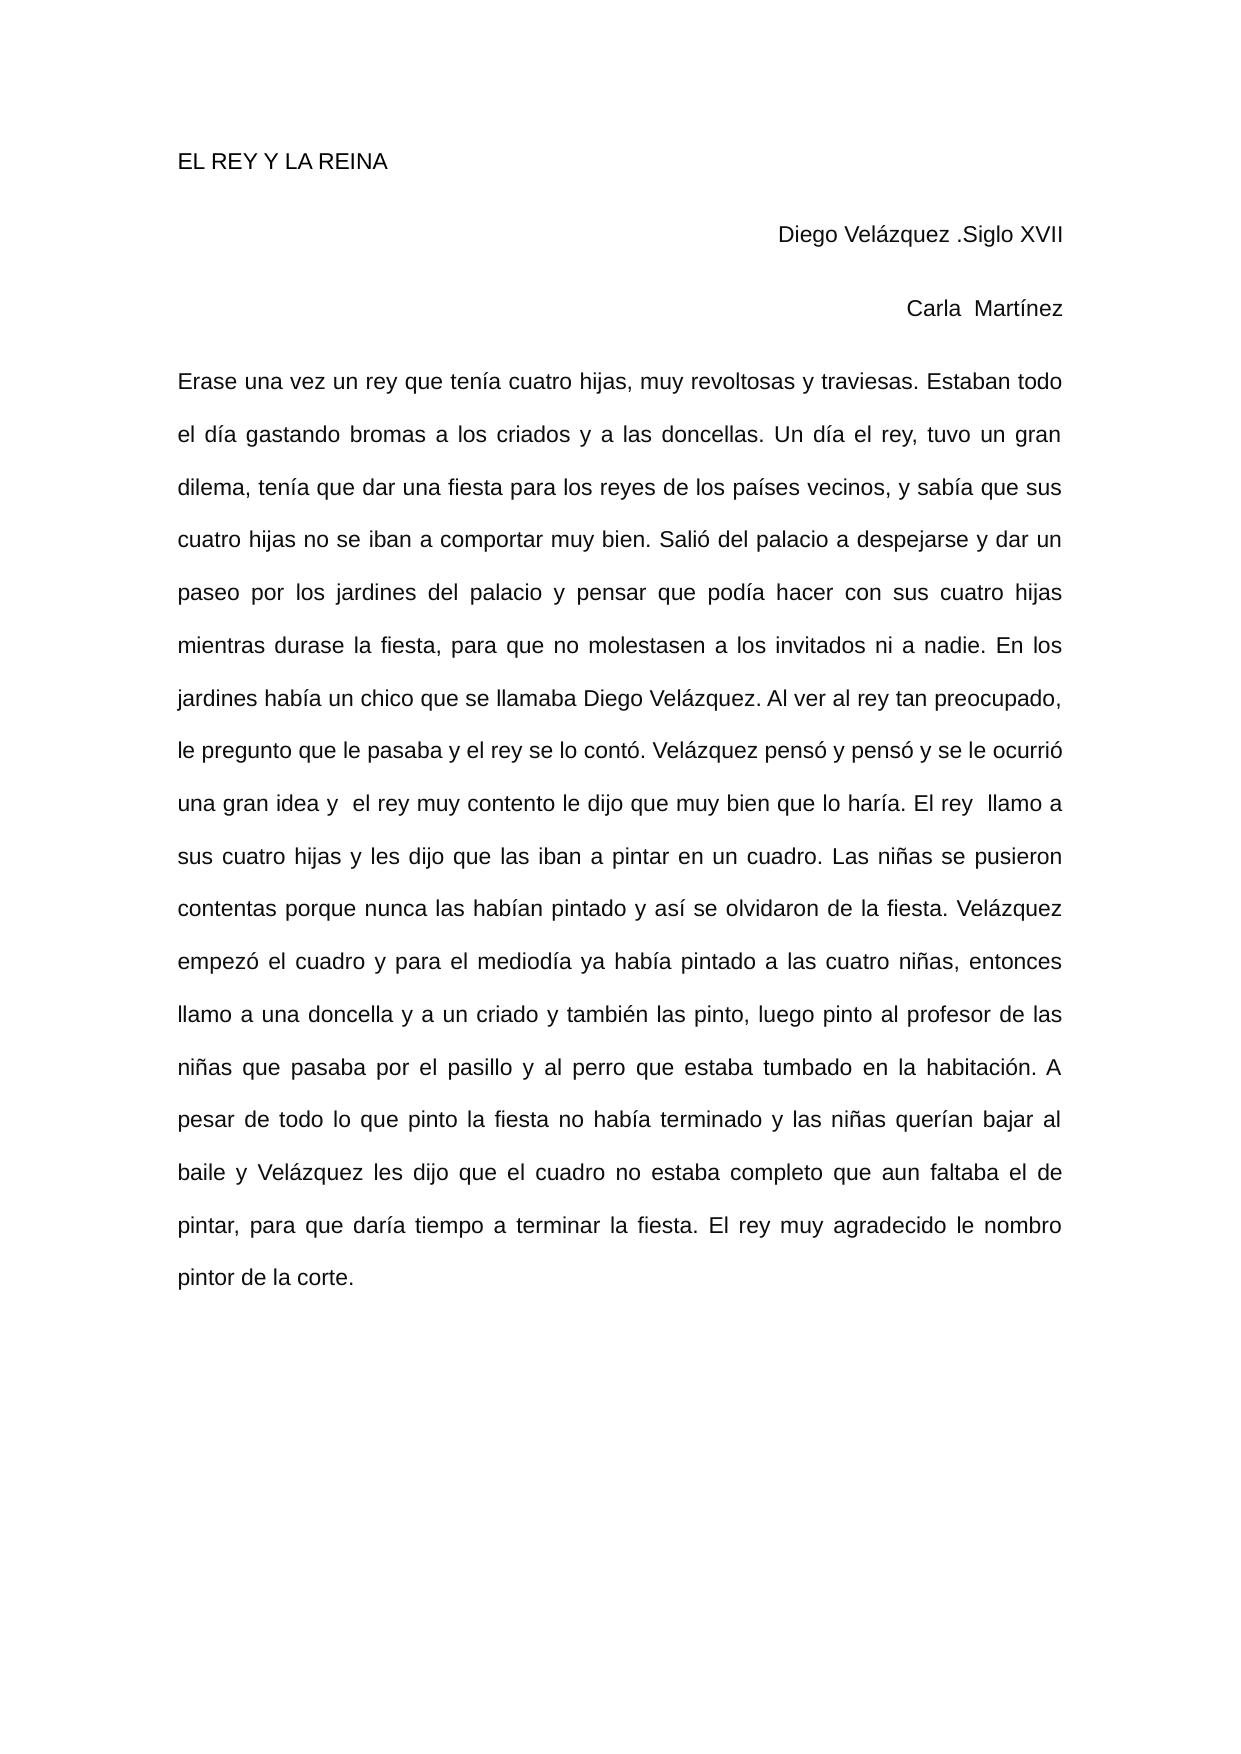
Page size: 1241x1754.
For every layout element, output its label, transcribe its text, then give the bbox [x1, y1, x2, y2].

text EL REY Y LA REINA [177, 148, 1063, 174]
text Diego Velázquez .Siglo XVII [177, 221, 1063, 247]
text Carla Martínez [177, 295, 1063, 321]
text Erase una vez un rey que tenía cuatro hijas, muy revoltosas y traviesas. Estaban todo el día gastando bromas a los criados y a las doncellas. Un día el rey, tuvo un gran dilema, tenía que dar una fiesta para los reyes de los países vecinos, y sabía que sus cuatro hijas no se iban a comportar muy bien. Salió del palacio a despejarse y dar un paseo por los jardines del palacio y pensar que podía hacer con sus cuatro hijas mientras durase la fiesta, para que no molestasen a los invitados ni a nadie. En los jardines había un chico que se llamaba Diego Velázquez. Al ver al rey tan preocupado, le pregunto que le pasaba y el rey se lo contó. Velázquez pensó y pensó y se le ocurrió una gran idea y el rey muy contento le dijo que muy bien que lo haría. El rey llamo a sus cuatro hijas y les dijo que las iban a pintar en un cuadro. Las niñas se pusieron contentas porque nunca las habían pintado y así se olvidaron de la fiesta. Velázquez empezó el cuadro y para el mediodía ya había pintado a las cuatro niñas, entonces llamo a una doncella y a un criado y también las pinto, luego pinto al profesor de las niñas que pasaba por el pasillo y al perro que estaba tumbado en la habitación. A pesar de todo lo que pinto la fiesta no había terminado y las niñas querían bajar al baile y Velázquez les dijo que el cuadro no estaba completo que aun faltaba el de pintar, para que daría tiempo a terminar la fiesta. El rey muy agradecido le nombro pintor de la corte. [177, 368, 1063, 1291]
